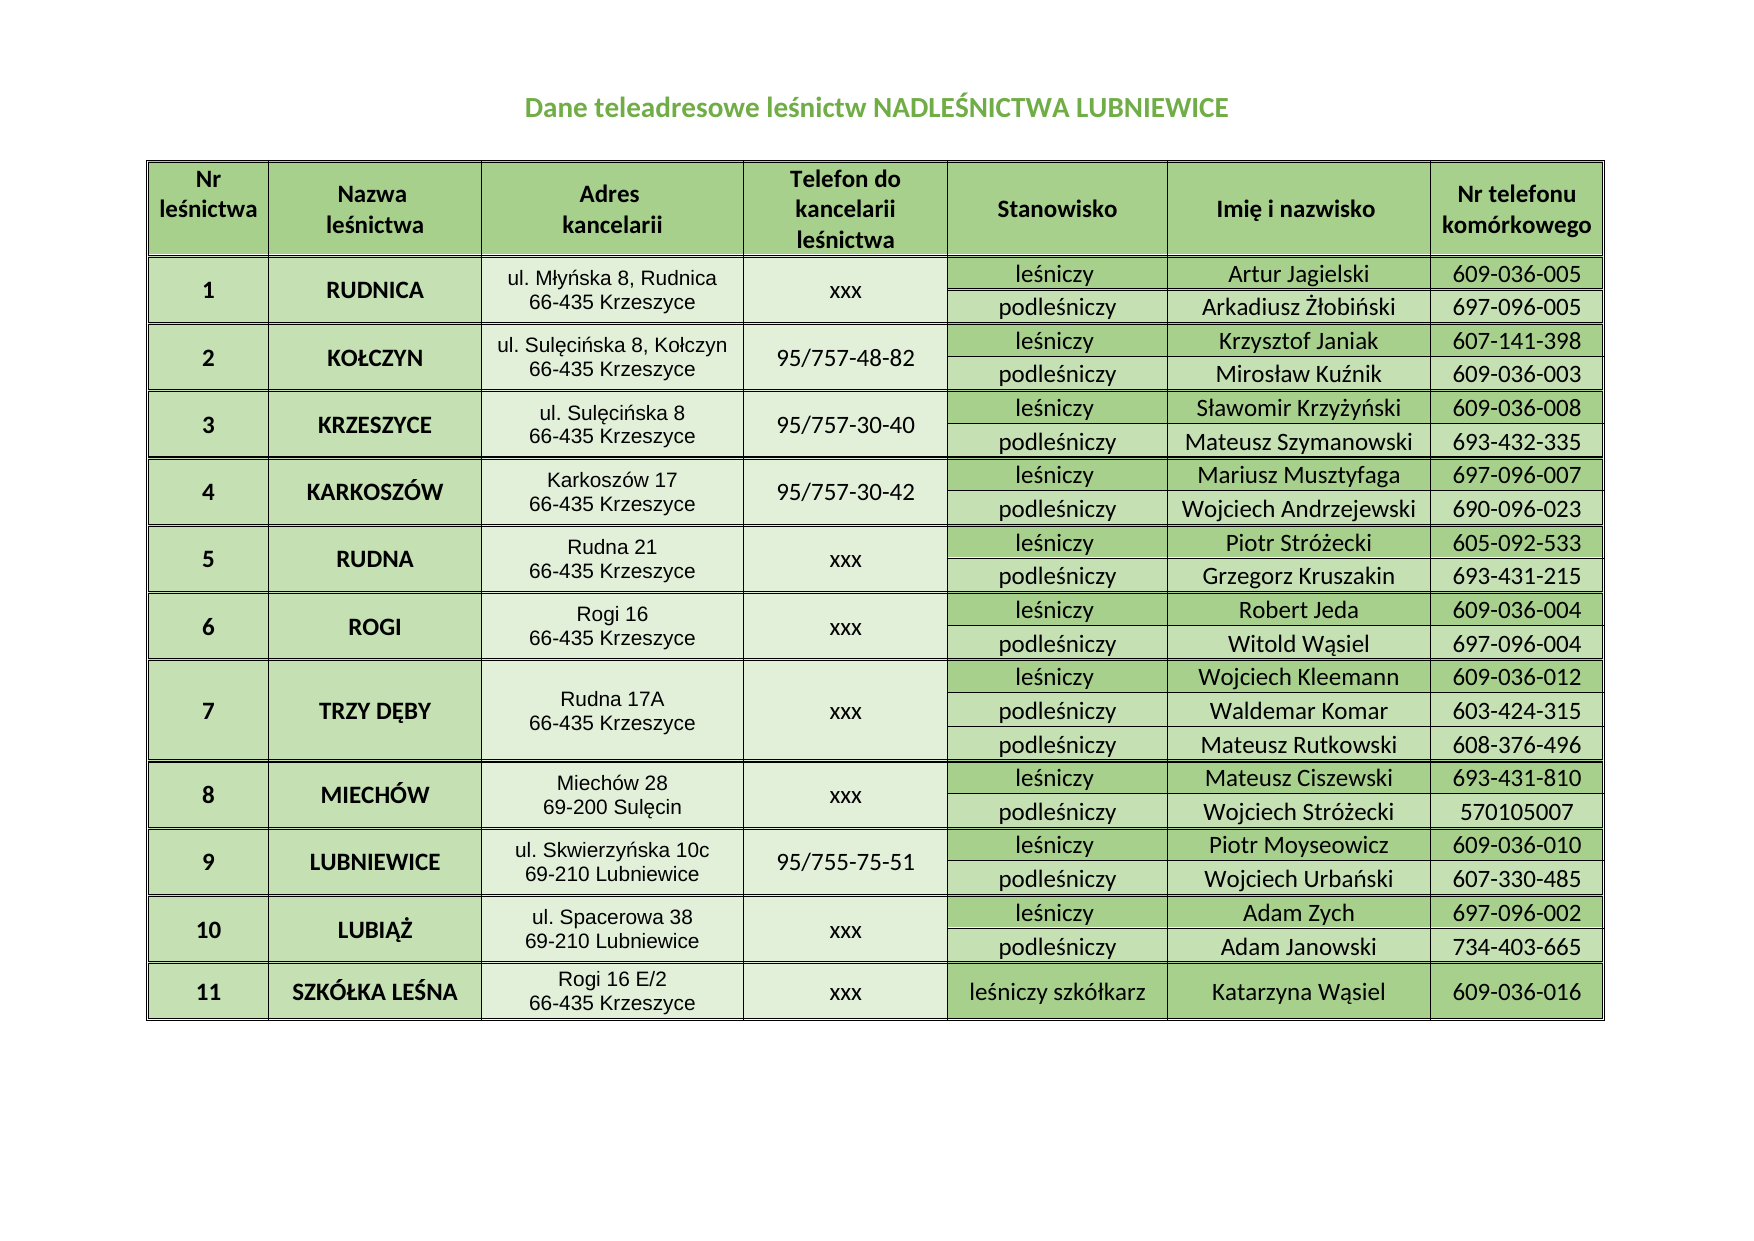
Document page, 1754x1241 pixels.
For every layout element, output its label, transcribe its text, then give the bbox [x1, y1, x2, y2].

table_cell 609-036-016 [1431, 964, 1602, 1018]
table_cell Mirosław Kuźnik [1168, 357, 1430, 389]
table_header Nazwa leśnictwa [269, 163, 481, 254]
table_cell 697-096-004 [1431, 626, 1602, 658]
table_header Nr telefonu komórkowego [1431, 163, 1602, 254]
table_cell 693-432-335 [1431, 424, 1602, 456]
table_cell Wojciech Andrzejewski [1168, 491, 1430, 524]
table_cell ul. Sulęcińska 8 66-435 Krzeszyce [482, 392, 743, 456]
table_cell 608-376-496 [1431, 727, 1602, 759]
table_cell 9 [149, 830, 268, 894]
table_cell podleśniczy [948, 693, 1167, 726]
table_cell ul. Sulęcińska 8, Kołczyn 66-435 Krzeszyce [482, 325, 743, 389]
table_cell Artur Jagielski [1168, 258, 1430, 288]
table_cell 607-141-398 [1431, 325, 1602, 356]
table_cell Miechów 28 69-200 Sulęcin [482, 763, 743, 827]
table_cell Wojciech Urbański [1168, 861, 1430, 894]
table_cell 609-036-005 [1431, 258, 1602, 288]
table_cell Grzegorz Kruszakin [1168, 559, 1430, 591]
table_header Nr leśnictwa [149, 163, 268, 254]
table_cell 609-036-008 [1431, 392, 1602, 423]
table_cell Robert Jeda [1168, 594, 1430, 625]
table_cell podleśniczy [948, 357, 1167, 389]
table_cell Adam Zych [1168, 897, 1430, 927]
table_cell TRZY DĘBY [269, 661, 481, 759]
table_cell Rogi 16 E/2 66-435 Krzeszyce [482, 964, 743, 1018]
table_cell leśniczy [948, 527, 1167, 557]
table_cell leśniczy [948, 897, 1167, 927]
table_cell leśniczy [948, 763, 1167, 793]
table_cell Waldemar Komar [1168, 693, 1430, 726]
table_cell podleśniczy [948, 861, 1167, 894]
table_cell 609-036-003 [1431, 357, 1602, 389]
table_cell Rudna 17A 66-435 Krzeszyce [482, 661, 743, 759]
table_cell leśniczy [948, 830, 1167, 860]
table_cell RUDNICA [269, 258, 481, 322]
table_cell Krzysztof Janiak [1168, 325, 1430, 356]
table_cell xxx [744, 594, 947, 658]
table_cell xxx [744, 964, 947, 1018]
table_cell 95/757-30-42 [744, 460, 947, 524]
table_cell Wojciech Kleemann [1168, 661, 1430, 692]
table_header Imię i nazwisko [1168, 163, 1430, 254]
table_cell Rudna 21 66-435 Krzeszyce [482, 527, 743, 591]
table_cell podleśniczy [948, 291, 1167, 322]
table_cell xxx [744, 763, 947, 827]
table_cell 693-431-215 [1431, 559, 1602, 591]
table_cell SZKÓŁKA LEŚNA [269, 964, 481, 1018]
table_cell 11 [149, 964, 268, 1018]
table_cell ROGI [269, 594, 481, 658]
table_cell 2 [149, 325, 268, 389]
table_cell 734-403-665 [1431, 929, 1602, 961]
table_cell ul. Młyńska 8, Rudnica 66-435 Krzeszyce [482, 258, 743, 322]
table_header Stanowisko [948, 163, 1167, 254]
table_header Adres kancelarii [482, 163, 743, 254]
table_cell 8 [149, 763, 268, 827]
table_header Telefon do kancelarii leśnictwa [744, 163, 947, 254]
table_cell 7 [149, 661, 268, 759]
table_cell Karkoszów 17 66-435 Krzeszyce [482, 460, 743, 524]
table_cell 570105007 [1431, 794, 1602, 827]
table_cell 1 [149, 258, 268, 322]
table_cell 607-330-485 [1431, 861, 1602, 894]
table_cell Piotr Moyseowicz [1168, 830, 1430, 860]
table_cell Piotr Stróżecki [1168, 527, 1430, 557]
table_cell Mateusz Rutkowski [1168, 727, 1430, 759]
table_cell 609-036-012 [1431, 661, 1602, 692]
table_cell KARKOSZÓW [269, 460, 481, 524]
table_cell 609-036-010 [1431, 830, 1602, 860]
table_cell LUBNIEWICE [269, 830, 481, 894]
table_cell 609-036-004 [1431, 594, 1602, 625]
table_cell 603-424-315 [1431, 693, 1602, 726]
table_cell RUDNA [269, 527, 481, 591]
table_cell Katarzyna Wąsiel [1168, 964, 1430, 1018]
table_cell podleśniczy [948, 491, 1167, 524]
table_cell 605-092-533 [1431, 527, 1602, 557]
table_cell podleśniczy [948, 929, 1167, 961]
table_cell podleśniczy [948, 794, 1167, 827]
table_cell LUBIĄŻ [269, 897, 481, 961]
table_cell Mariusz Musztyfaga [1168, 460, 1430, 490]
table_cell leśniczy [948, 661, 1167, 692]
table_cell ul. Spacerowa 38 69-210 Lubniewice [482, 897, 743, 961]
table_cell leśniczy [948, 594, 1167, 625]
table_cell xxx [744, 661, 947, 759]
table_cell Witold Wąsiel [1168, 626, 1430, 658]
table_cell leśniczy [948, 392, 1167, 423]
table_cell 95/755-75-51 [744, 830, 947, 894]
table_cell podleśniczy [948, 727, 1167, 759]
table_cell Mateusz Szymanowski [1168, 424, 1430, 456]
table_cell 6 [149, 594, 268, 658]
table_cell 697-096-005 [1431, 291, 1602, 322]
table_cell leśniczy [948, 325, 1167, 356]
table_cell xxx [744, 527, 947, 591]
table_cell leśniczy [948, 258, 1167, 288]
table_cell 697-096-007 [1431, 460, 1602, 490]
table_cell xxx [744, 897, 947, 961]
table_cell KOŁCZYN [269, 325, 481, 389]
table_cell podleśniczy [948, 559, 1167, 591]
table_cell xxx [744, 258, 947, 322]
table_cell 95/757-48-82 [744, 325, 947, 389]
table_cell Mateusz Ciszewski [1168, 763, 1430, 793]
table_cell podleśniczy [948, 424, 1167, 456]
table_cell Adam Janowski [1168, 929, 1430, 961]
table_cell leśniczy [948, 460, 1167, 490]
table_cell Sławomir Krzyżyński [1168, 392, 1430, 423]
table_cell Arkadiusz Żłobiński [1168, 291, 1430, 322]
table_cell Wojciech Stróżecki [1168, 794, 1430, 827]
table_cell 5 [149, 527, 268, 591]
table_cell 4 [149, 460, 268, 524]
table_cell KRZESZYCE [269, 392, 481, 456]
table_cell 697-096-002 [1431, 897, 1602, 927]
table_cell 95/757-30-40 [744, 392, 947, 456]
table_cell ul. Skwierzyńska 10c 69-210 Lubniewice [482, 830, 743, 894]
table_cell podleśniczy [948, 626, 1167, 658]
table_cell 693-431-810 [1431, 763, 1602, 793]
table_cell 690-096-023 [1431, 491, 1602, 524]
table_cell leśniczy szkółkarz [948, 964, 1167, 1018]
text Dane teleadresowe leśnictw NADLEŚNICTWA LUBNIEWICE [148, 89, 1606, 124]
table_cell 10 [149, 897, 268, 961]
table_cell Rogi 16 66-435 Krzeszyce [482, 594, 743, 658]
table_cell MIECHÓW [269, 763, 481, 827]
table_cell 3 [149, 392, 268, 456]
